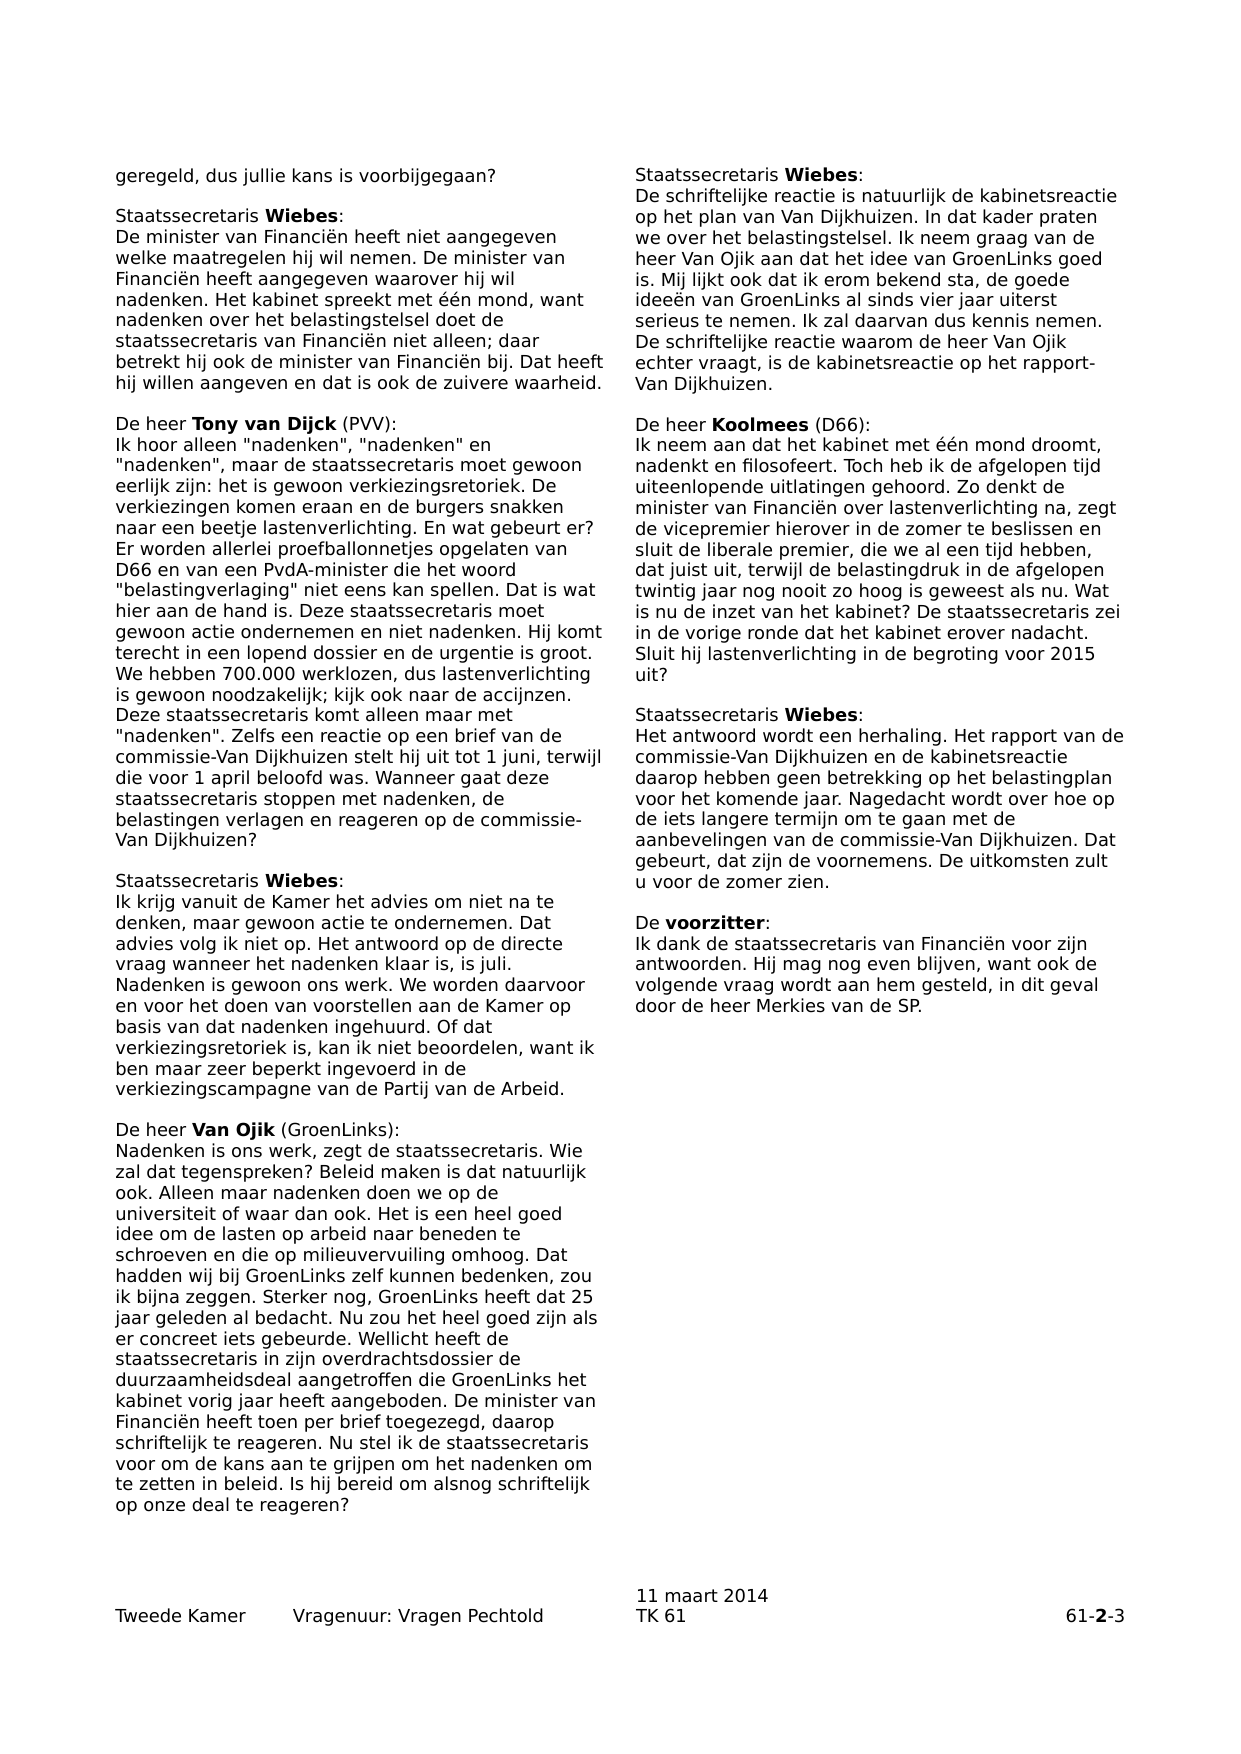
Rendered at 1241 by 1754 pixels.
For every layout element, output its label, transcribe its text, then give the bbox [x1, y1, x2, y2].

text De voorzitter: [635, 912, 1125, 933]
text Staatssecretaris Wiebes: [115, 871, 605, 892]
text De schriftelijke reactie is natuurlijk de kabinetsreactie op het plan van Van Dijkhuizen. In dat kader praten we over het belastingstelsel. Ik neem graag van de heer Van Ojik aan dat het idee van GroenLinks goed is. Mij lijkt ook dat ik erom bekend sta, de goede ideeën van GroenLinks al sinds vier jaar uiterst serieus te nemen. Ik zal daarvan dus kennis nemen. De schriftelijke reactie waarom de heer Van Ojik echter vraagt, is de kabinetsreactie op het rapport-Van Dijkhuizen. [635, 186, 1125, 394]
text Ik neem aan dat het kabinet met één mond droomt, nadenkt en filosofeert. Toch heb ik de afgelopen tijd uiteenlopende uitlatingen gehoord. Zo denkt de minister van Financiën over lastenverlichting na, zegt de vicepremier hierover in de zomer te beslissen en sluit de liberale premier, die we al een tijd hebben, dat juist uit, terwijl de belastingdruk in de afgelopen twintig jaar nog nooit zo hoog is geweest als nu. Wat is nu de inzet van het kabinet? De staatssecretaris zei in de vorige ronde dat het kabinet erover nadacht. Sluit hij lastenverlichting in de begroting voor 2015 uit? [635, 435, 1125, 685]
text De minister van Financiën heeft niet aangegeven welke maatregelen hij wil nemen. De minister van Financiën heeft aangegeven waarover hij wil nadenken. Het kabinet spreekt met één mond, want nadenken over het belastingstelsel doet de staatssecretaris van Financiën niet alleen; daar betrekt hij ook de minister van Financiën bij. Dat heeft hij willen aangeven en dat is ook de zuivere waarheid. [115, 227, 605, 393]
text Ik hoor alleen "nadenken", "nadenken" en "nadenken", maar de staatssecretaris moet gewoon eerlijk zijn: het is gewoon verkiezingsretoriek. De verkiezingen komen eraan en de burgers snakken naar een beetje lastenverlichting. En wat gebeurt er? Er worden allerlei proefballonnetjes opgelaten van D66 en van een PvdA-minister die het woord "belastingverlaging" niet eens kan spellen. Dat is wat hier aan de hand is. Deze staatssecretaris moet gewoon actie ondernemen en niet nadenken. Hij komt terecht in een lopend dossier en de urgentie is groot. We hebben 700.000 werklozen, dus lastenverlichting is gewoon noodzakelijk; kijk ook naar de accijnzen. Deze staatssecretaris komt alleen maar met "nadenken". Zelfs een reactie op een brief van de commissie-Van Dijkhuizen stelt hij uit tot 1 juni, terwijl die voor 1 april beloofd was. Wanneer gaat deze staatssecretaris stoppen met nadenken, de belastingen verlagen en reageren op de commissie-Van Dijkhuizen? [115, 434, 605, 851]
text Staatssecretaris Wiebes: [635, 165, 1125, 186]
text Staatssecretaris Wiebes: [115, 206, 605, 227]
text Ik krijg vanuit de Kamer het advies om niet na te denken, maar gewoon actie te ondernemen. Dat advies volg ik niet op. Het antwoord op de directe vraag wanneer het nadenken klaar is, is juli. Nadenken is gewoon ons werk. We worden daarvoor en voor het doen van voorstellen aan de Kamer op basis van dat nadenken ingehuurd. Of dat verkiezingsretoriek is, kan ik niet beoordelen, want ik ben maar zeer beperkt ingevoerd in de verkiezingscampagne van de Partij van de Arbeid. [115, 892, 605, 1100]
text De heer Koolmees (D66): [635, 414, 1125, 435]
text Ik dank de staatssecretaris van Financiën voor zijn antwoorden. Hij mag nog even blijven, want ook de volgende vraag wordt aan hem gesteld, in dit geval door de heer Merkies van de SP. [635, 933, 1125, 1017]
text De heer Tony van Dijck (PVV): [115, 413, 605, 434]
text De heer Van Ojik (GroenLinks): [115, 1120, 605, 1141]
text Staatssecretaris Wiebes: [635, 705, 1125, 726]
text Het antwoord wordt een herhaling. Het rapport van de commissie-Van Dijkhuizen en de kabinetsreactie daarop hebben geen betrekking op het belastingplan voor het komende jaar. Nagedacht wordt over hoe op de iets langere termijn om te gaan met de aanbevelingen van de commissie-Van Dijkhuizen. Dat gebeurt, dat zijn de voornemens. De uitkomsten zult u voor de zomer zien. [635, 726, 1125, 892]
text geregeld, dus jullie kans is voorbijgegaan? [115, 165, 605, 186]
text Nadenken is ons werk, zegt de staatssecretaris. Wie zal dat tegenspreken? Beleid maken is dat natuurlijk ook. Alleen maar nadenken doen we op de universiteit of waar dan ook. Het is een heel goed idee om de lasten op arbeid naar beneden te schroeven en die op milieuvervuiling omhoog. Dat hadden wij bij GroenLinks zelf kunnen bedenken, zou ik bijna zeggen. Sterker nog, GroenLinks heeft dat 25 jaar geleden al bedacht. Nu zou het heel goed zijn als er concreet iets gebeurde. Wellicht heeft de staatssecretaris in zijn overdrachtsdossier de duurzaamheidsdeal aangetroffen die GroenLinks het kabinet vorig jaar heeft aangeboden. De minister van Financiën heeft toen per brief toegezegd, daarop schriftelijk te reageren. Nu stel ik de staatssecretaris voor om de kans aan te grijpen om het nadenken om te zetten in beleid. Is hij bereid om alsnog schriftelijk op onze deal te reageren? [115, 1141, 605, 1516]
